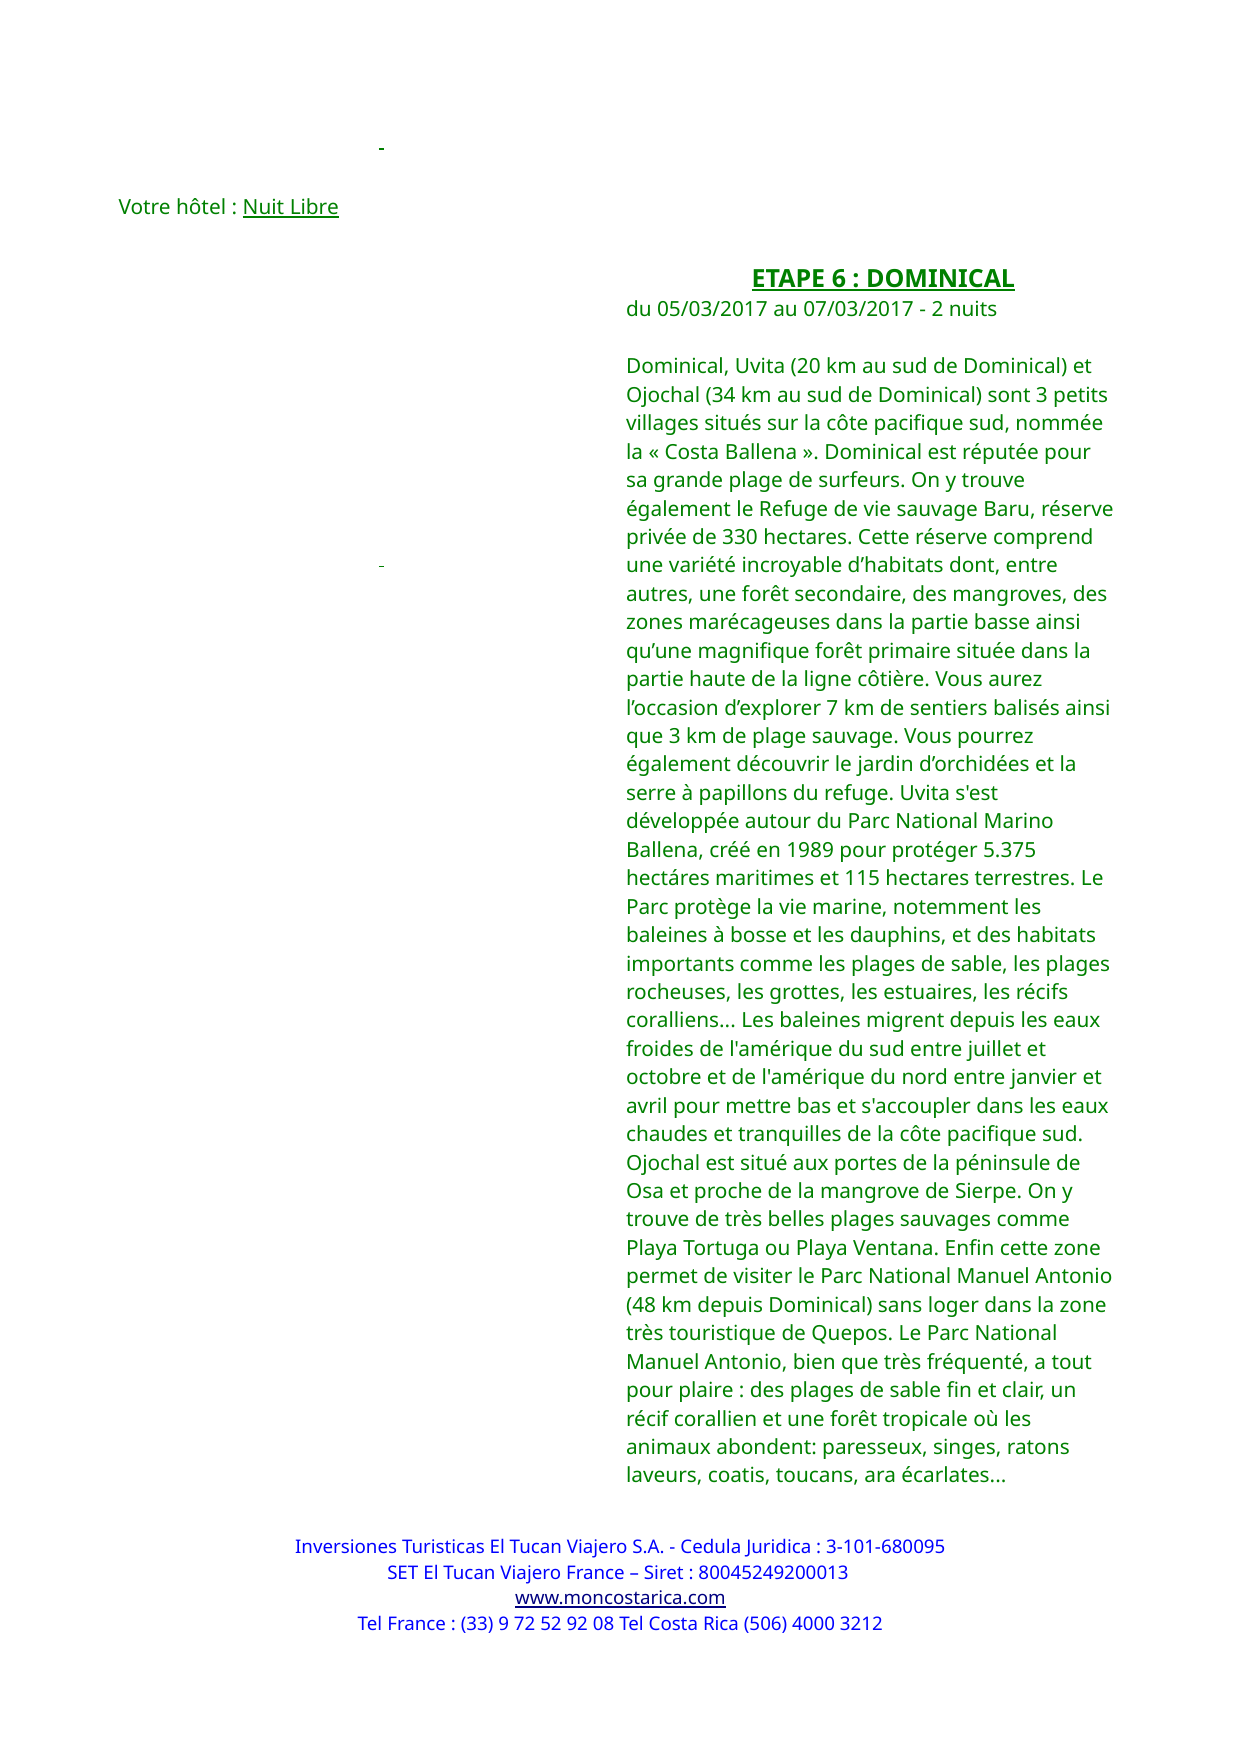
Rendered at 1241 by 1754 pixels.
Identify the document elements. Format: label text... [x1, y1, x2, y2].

table_header ETAPE 6 : DOMINICAL du 05/03/2017 au 07/03/2017 - 2 nuits Dominical, Uvita (20 km au sud de Dominical) et Ojochal (34 km au sud de Dominical) sont 3 petits villages situés sur la côte pacifique sud, nommée la « Costa Ballena ». Dominical est réputée pour sa grande plage de surfeurs. On y trouve également le Refuge de vie sauvage Baru, réserve privée de 330 hectares. Cette réserve comprend une variété incroyable d’habitats dont, entre autres, une forêt secondaire, des mangroves, des zones marécageuses dans la partie basse ainsi qu’une magnifique forêt primaire située dans la partie haute de la ligne côtière. Vous aurez l’occasion d’explorer 7 km de sentiers balisés ainsi que 3 km de plage sauvage. Vous pourrez également découvrir le jardin d’orchidées et la serre à papillons du refuge. Uvita s'est développée autour du Parc National Marino Ballena, créé en 1989 pour protéger 5.375 hectáres maritimes et 115 hectares terrestres. Le Parc protège la vie marine, notemment les baleines à bosse et les dauphins, et des habitats importants comme les plages de sable, les plages rocheuses, les grottes, les estuaires, les récifs coralliens... Les baleines migrent depuis les eaux froides de l'amérique du sud entre juillet et octobre et de l'amérique du nord entre janvier et avril pour mettre bas et s'accoupler dans les eaux chaudes et tranquilles de la côte pacifique sud. Ojochal est situé aux portes de la péninsule de Osa et proche de la mangrove de Sierpe. On y trouve de très belles plages sauvages comme Playa Tortuga ou Playa Ventana. Enfin cette zone permet de visiter le Parc National Manuel Antonio (48 km depuis Dominical) sans loger dans la zone très touristique de Quepos. Le Parc National Manuel Antonio, bien que très fréquenté, a tout pour plaire : des plages de sable fin et clair, un récif corallien et une forêt tropicale où les animaux abondent: paresseux, singes, ratons laveurs, coatis, toucans, ara écarlates... [620, 255, 1122, 1495]
table_header [620, 118, 1122, 158]
text Votre hôtel : Nuit Libre [118, 192, 1122, 221]
table_header [118, 118, 620, 158]
table_header [118, 255, 620, 1495]
